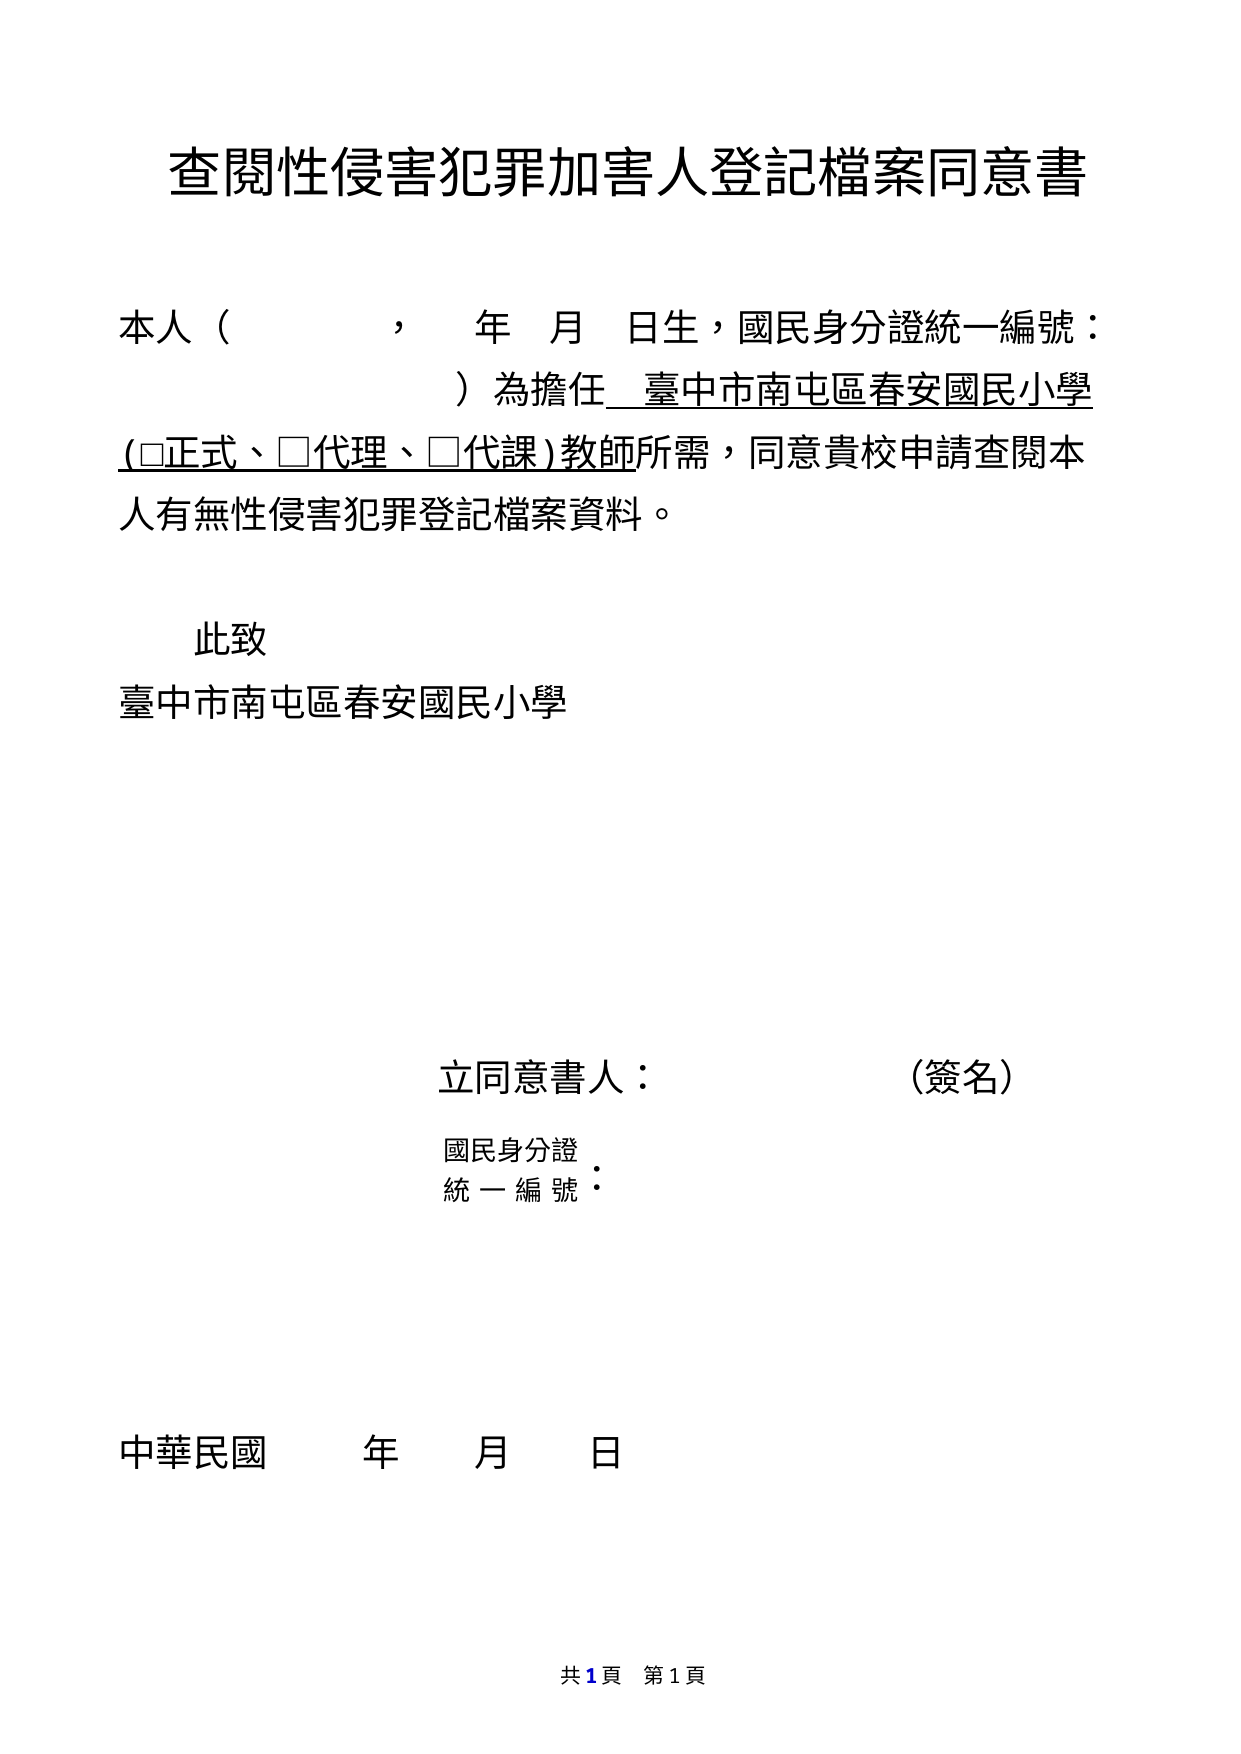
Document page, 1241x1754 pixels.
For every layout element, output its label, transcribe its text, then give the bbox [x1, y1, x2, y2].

text 查閱性侵害犯罪加害人登記檔案同意書 [118, 96, 1138, 221]
text 臺中市南屯區春安國民小學 [118, 658, 1122, 721]
text 此致 [118, 596, 1122, 658]
text 中華民國 年 月 日 [118, 1408, 1122, 1471]
text 國民身分證統一編號： [118, 1096, 1122, 1221]
text ）為擔任 臺中市南屯區春安國民小學(□正式、□代理、□代課)教師所需，同意貴校申請查閱本人有無性侵害犯罪登記檔案資料。 [118, 346, 1122, 533]
text 本人（ ， 年 月 日生，國民身分證統一編號： [118, 283, 1122, 346]
text 立同意書人： （簽名） [118, 1033, 1122, 1096]
